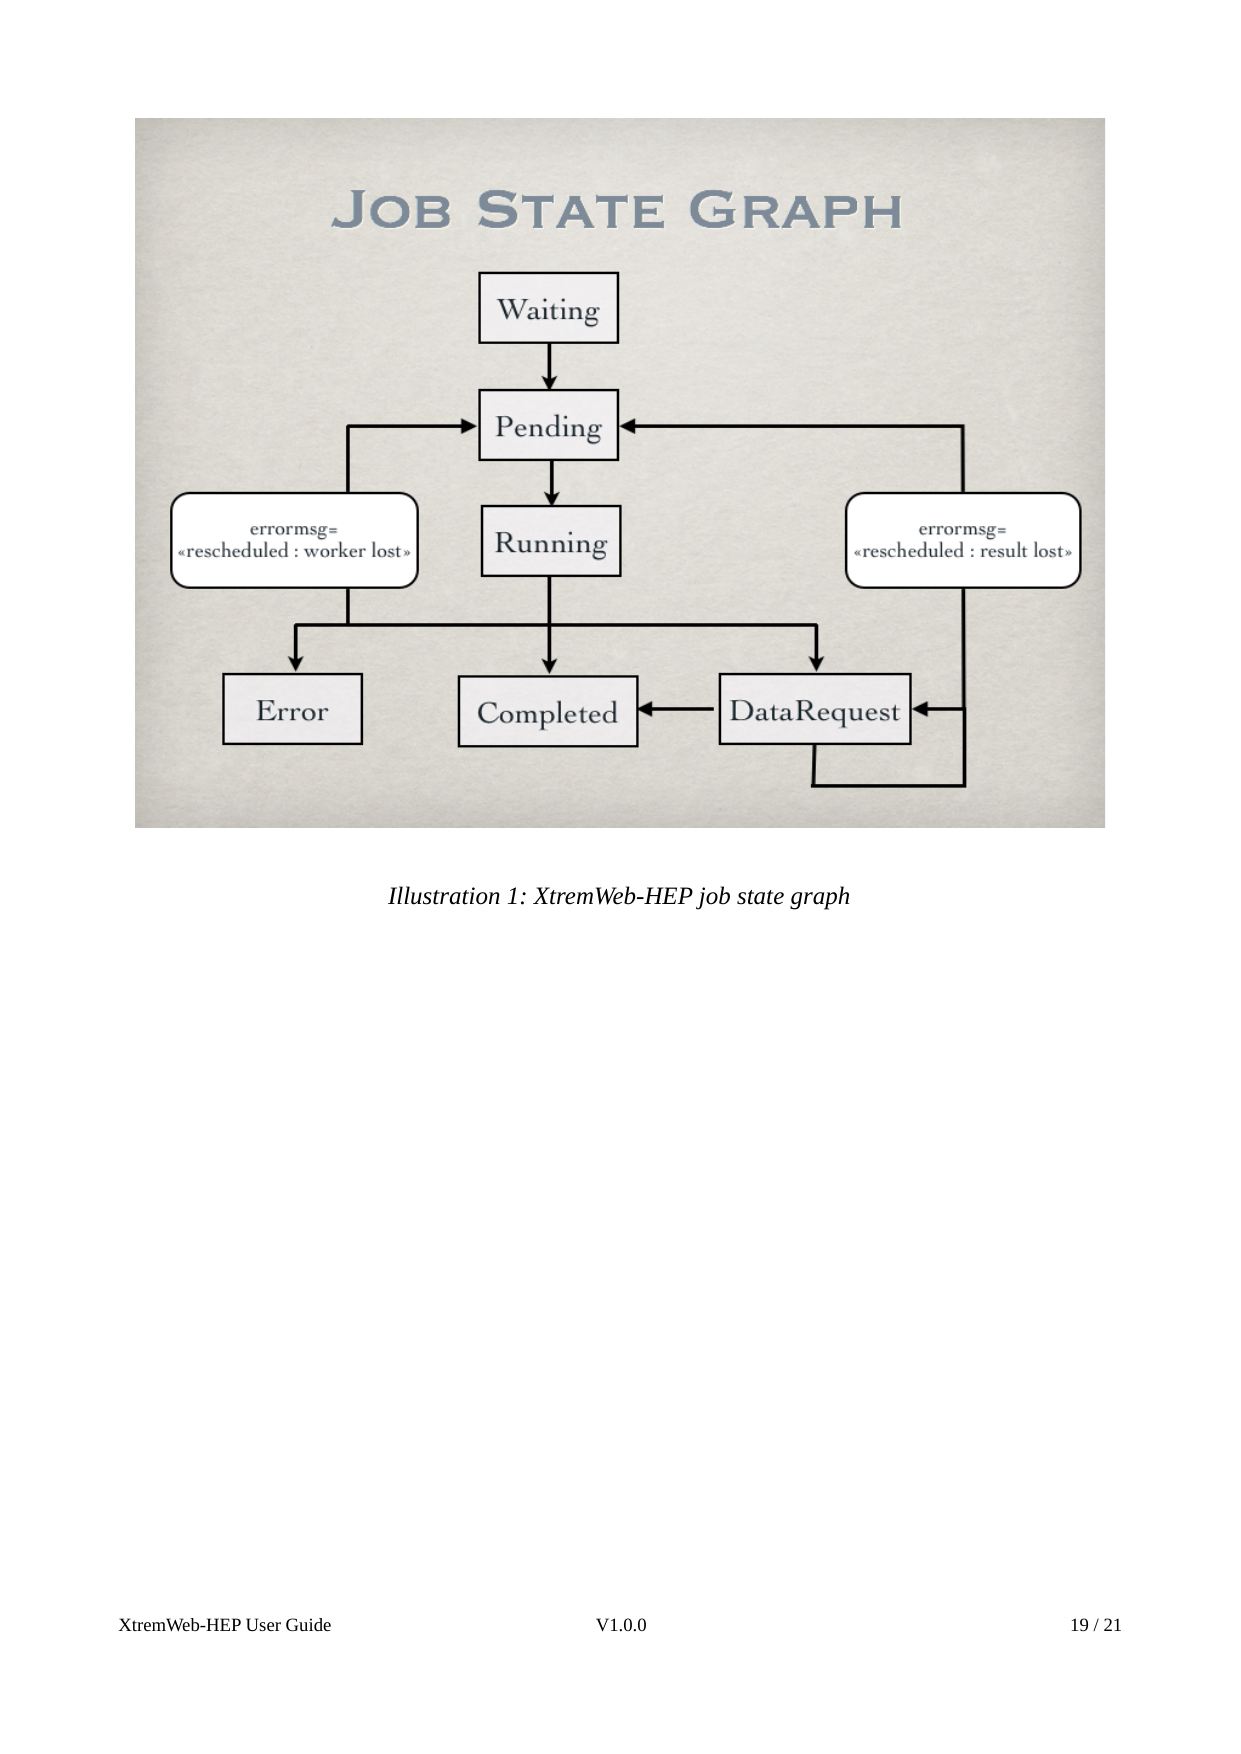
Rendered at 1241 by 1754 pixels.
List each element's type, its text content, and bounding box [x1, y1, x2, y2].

text Illustration 1: XtremWeb-HEP job state graph [118, 881, 1122, 910]
picture [135, 118, 1106, 828]
